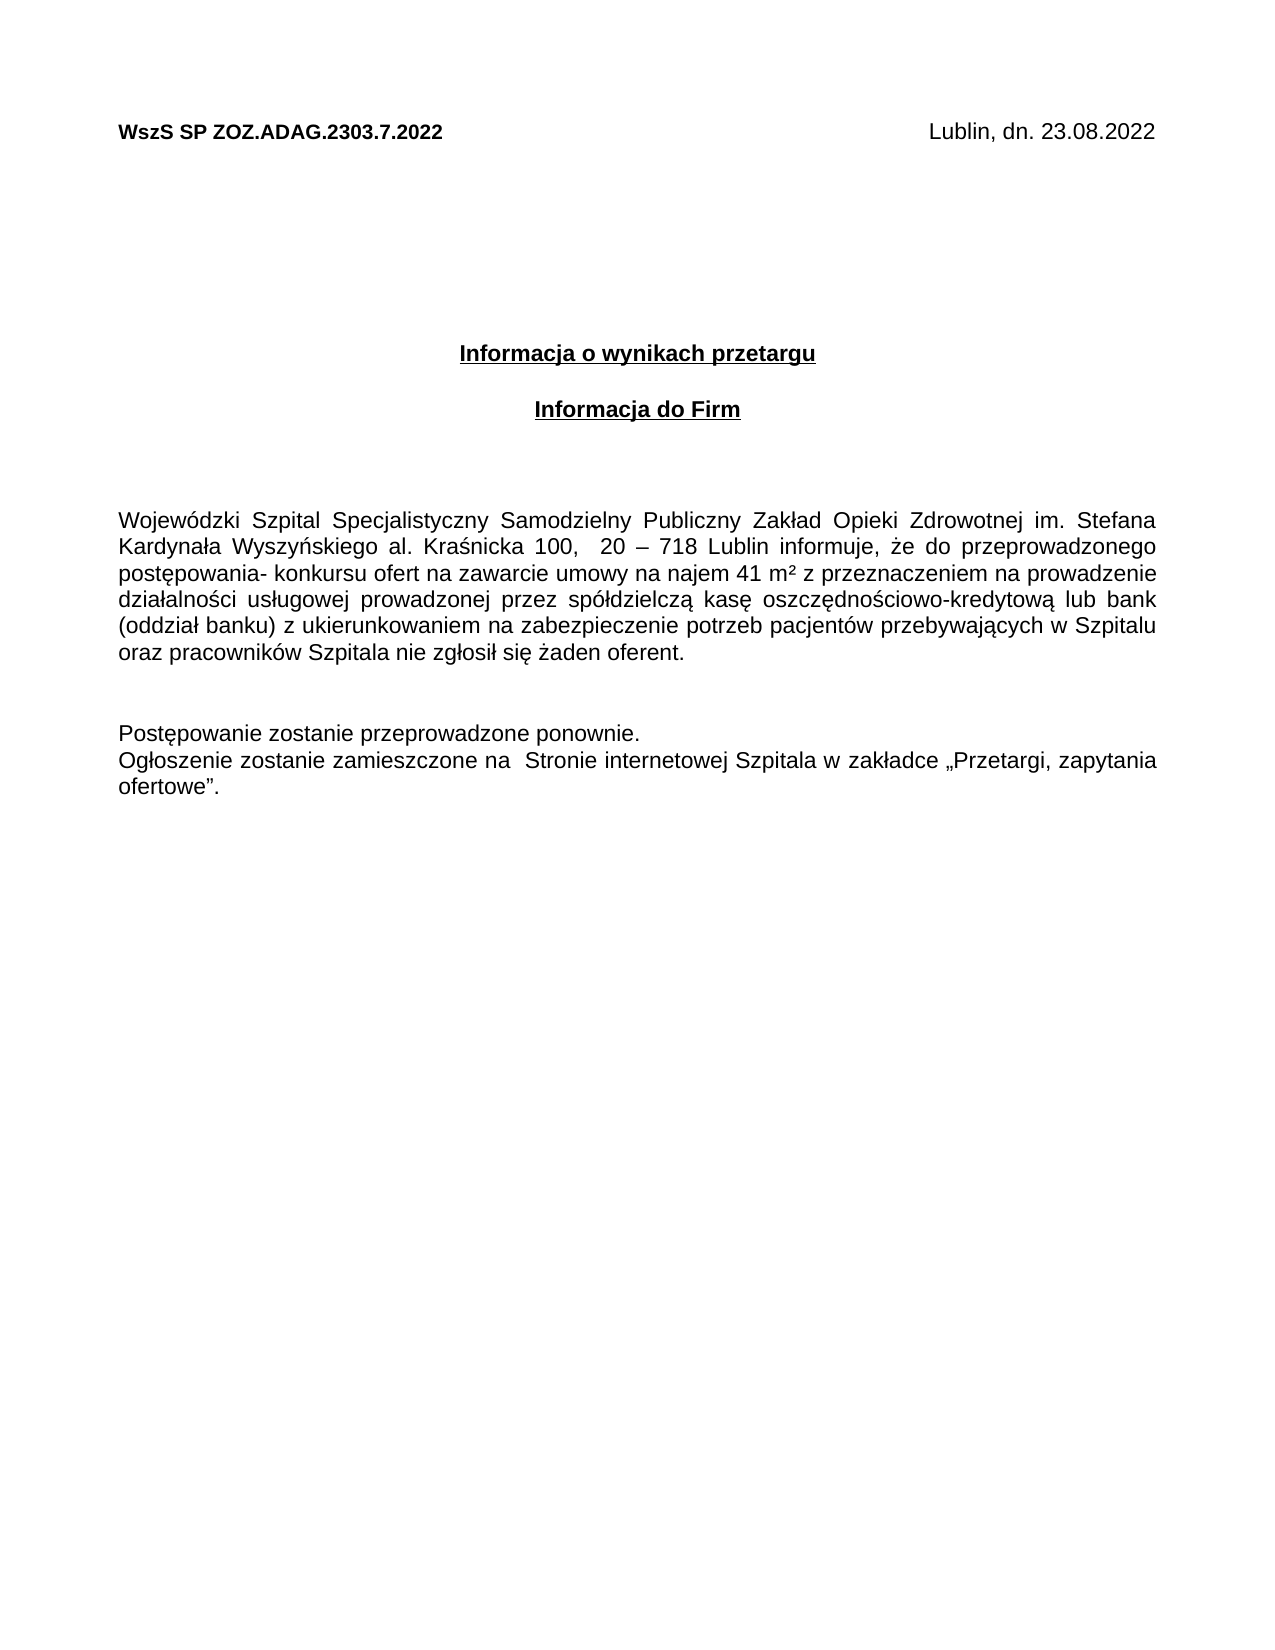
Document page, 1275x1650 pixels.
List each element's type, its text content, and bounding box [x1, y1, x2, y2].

text Ogłoszenie zostanie zamieszczone na Stronie internetowej Szpitala w zakładce „Przetargi, zapytania ofertowe”. [118, 747, 1157, 799]
text Wojewódzki Szpital Specjalistyczny Samodzielny Publiczny Zakład Opieki Zdrowotnej im. Stefana Kardynała Wyszyńskiego al. Kraśnicka 100, 20 – 718 Lublin informuje, że do przeprowadzonego postępowania- konkursu ofert na zawarcie umowy na najem 41 m² z przeznaczeniem na prowadzenie działalności usługowej prowadzonej przez spółdzielczą kasę oszczędnościowo-kredytową lub bank (oddział banku) z ukierunkowaniem na zabezpieczenie potrzeb pacjentów przebywających w Szpitalu oraz pracowników Szpitala nie zgłosił się żaden oferent. [118, 507, 1157, 665]
text Informacja o wynikach przetargu [118, 340, 1157, 367]
text WszS SP ZOZ.ADAG.2303.7.2022 Lublin, dn. 23.08.2022 [118, 118, 1157, 144]
text Informacja do Firm [118, 396, 1157, 422]
text Postępowanie zostanie przeprowadzone ponownie. [118, 720, 1157, 747]
